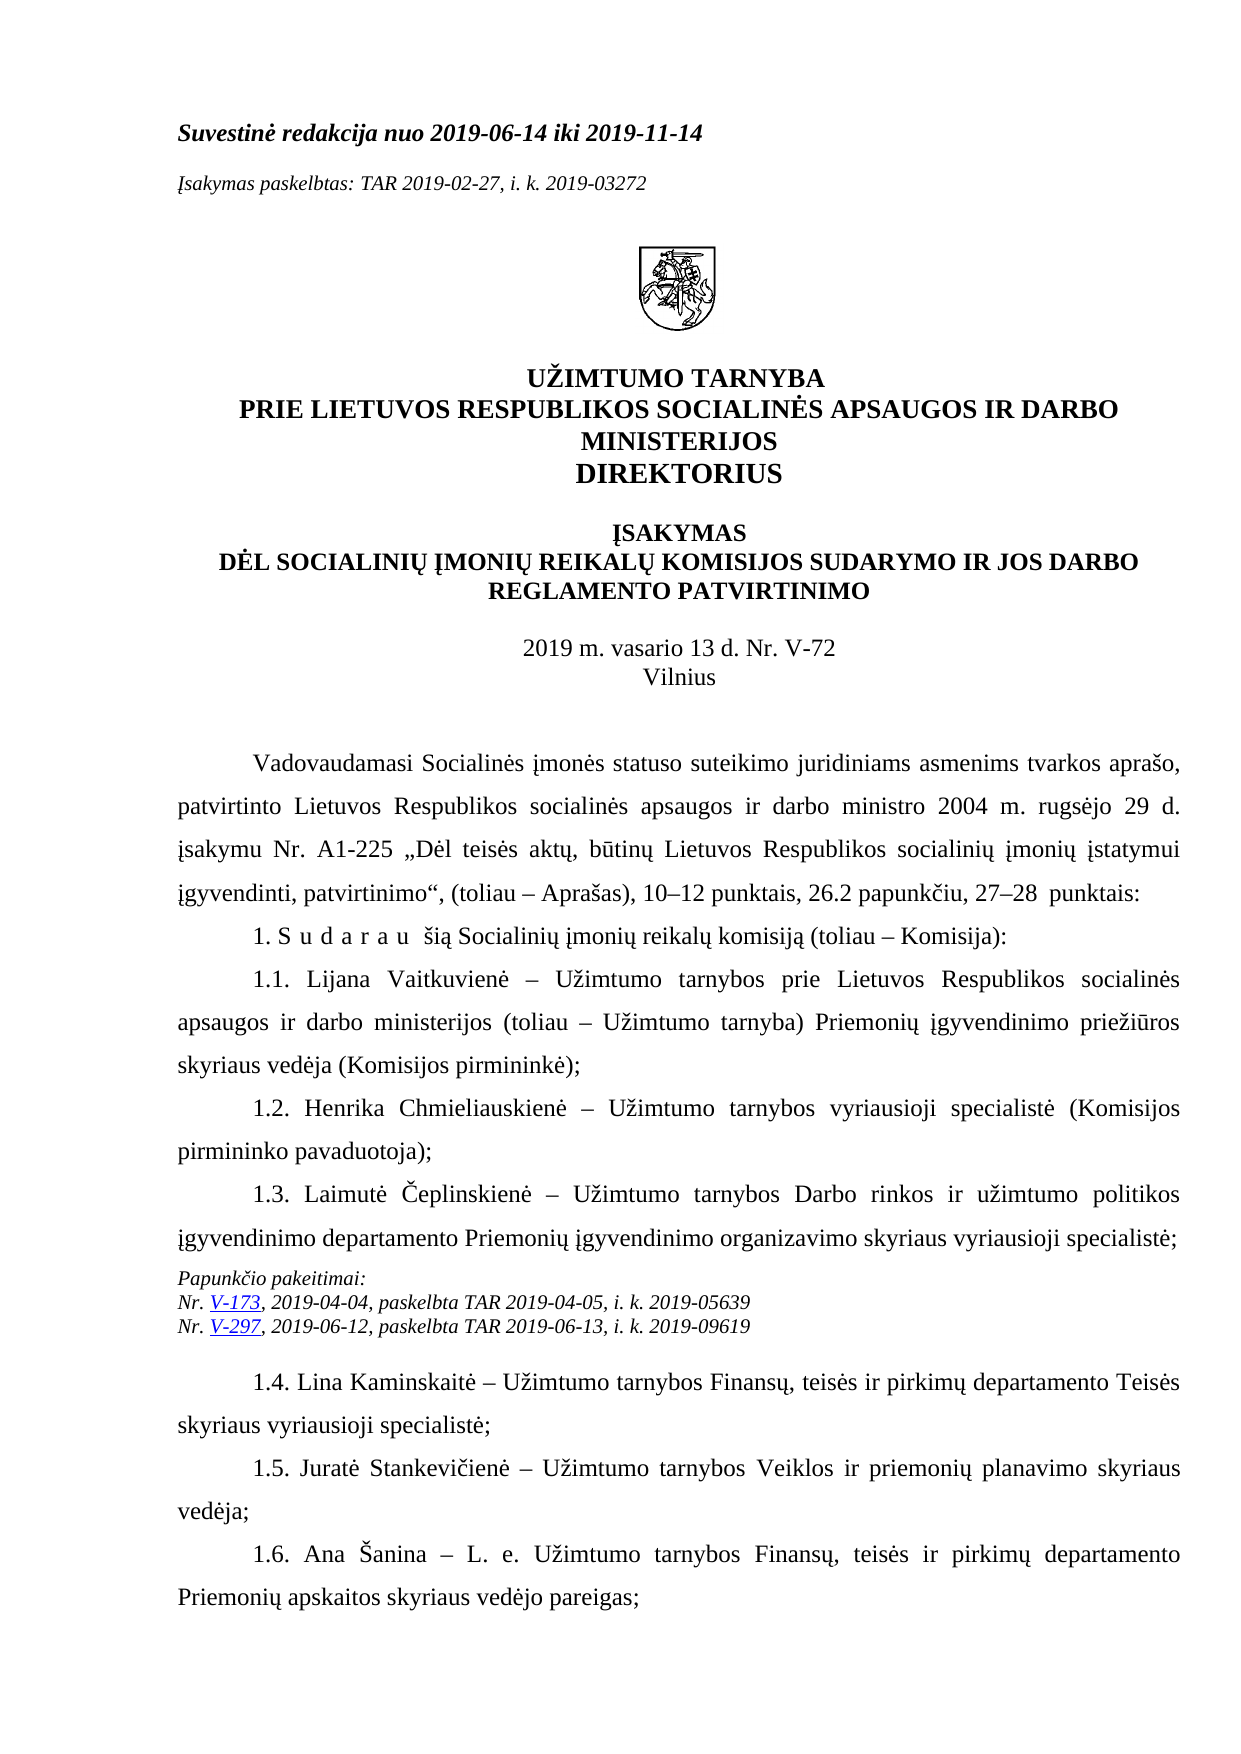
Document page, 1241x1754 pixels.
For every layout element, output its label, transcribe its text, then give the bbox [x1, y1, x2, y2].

text 1.5. Juratė Stankevičienė – Užimtumo tarnybos Veiklos ir priemonių planavimo skyriaus vedėja; [177, 1453, 1181, 1525]
text 2019 m. vasario 13 d. Nr. V-72 [177, 633, 1181, 662]
text 1.1. Lijana Vaitkuvienė – Užimtumo tarnybos prie Lietuvos Respublikos socialinės apsaugos ir darbo ministerijos (toliau – Užimtumo tarnyba) Priemonių įgyvendinimo priežiūros skyriaus vedėja (Komisijos pirmininkė); [177, 964, 1181, 1079]
text 1.2. Henrika Chmieliauskienė – Užimtumo tarnybos vyriausioji specialistė (Komisijos pirmininko pavaduotoja); [177, 1093, 1181, 1165]
text UŽIMTUMO TARNYBA prie LIETUVOS RESPUBLIKOS socialinės apsaugos ir darbo ministerijos DIREKTORIUS [177, 362, 1181, 489]
text Papunkčio pakeitimai: [177, 1266, 1181, 1290]
text 1. Sudarau šią Socialinių įmonių reikalų komisiją (toliau – Komisija): [177, 921, 1181, 949]
text Įsakymas paskelbtas: TAR 2019-02-27, i. k. 2019-03272 [177, 171, 1181, 195]
text 1.4. Lina Kaminskaitė – Užimtumo tarnybos Finansų, teisės ir pirkimų departamento Teisės skyriaus vyriausioji specialistė; [177, 1367, 1181, 1438]
text Vilnius [177, 662, 1181, 691]
text Vadovaudamasi Socialinės įmonės statuso suteikimo juridiniams asmenims tvarkos aprašo, patvirtinto Lietuvos Respublikos socialinės apsaugos ir darbo ministro 2004 m. rugsėjo 29 d. įsakymu Nr. A1-225 „Dėl teisės aktų, būtinų Lietuvos Respublikos socialinių įmonių įstatymui įgyvendinti, patvirtinimo“, (toliau – Aprašas), 10–12 punktais, 26.2 papunkčiu, 27–28 punktais: [177, 748, 1181, 906]
text Nr. V-173, 2019-04-04, paskelbta TAR 2019-04-05, i. k. 2019-05639 [177, 1290, 1181, 1314]
text Suvestinė redakcija nuo 2019-06-14 iki 2019-11-14 [177, 118, 1181, 147]
text 1.6. Ana Šanina – L. e. Užimtumo tarnybos Finansų, teisės ir pirkimų departamento Priemonių apskaitos skyriaus vedėjo pareigas; [177, 1539, 1181, 1611]
text Nr. V-297, 2019-06-12, paskelbta TAR 2019-06-13, i. k. 2019-09619 [177, 1314, 1181, 1338]
text DĖL SOCIALINIŲ ĮMONIŲ REIKALŲ KOMISIJOS SUDARYMO IR JOS DARBO REGLAMENTO PATVIRTINIMO [177, 547, 1181, 604]
text ĮSAKYMAS [177, 518, 1181, 547]
text 1.3. Laimutė Čeplinskienė – Užimtumo tarnybos Darbo rinkos ir užimtumo politikos įgyvendinimo departamento Priemonių įgyvendinimo organizavimo skyriaus vyriausioji specialistė; [177, 1179, 1181, 1251]
